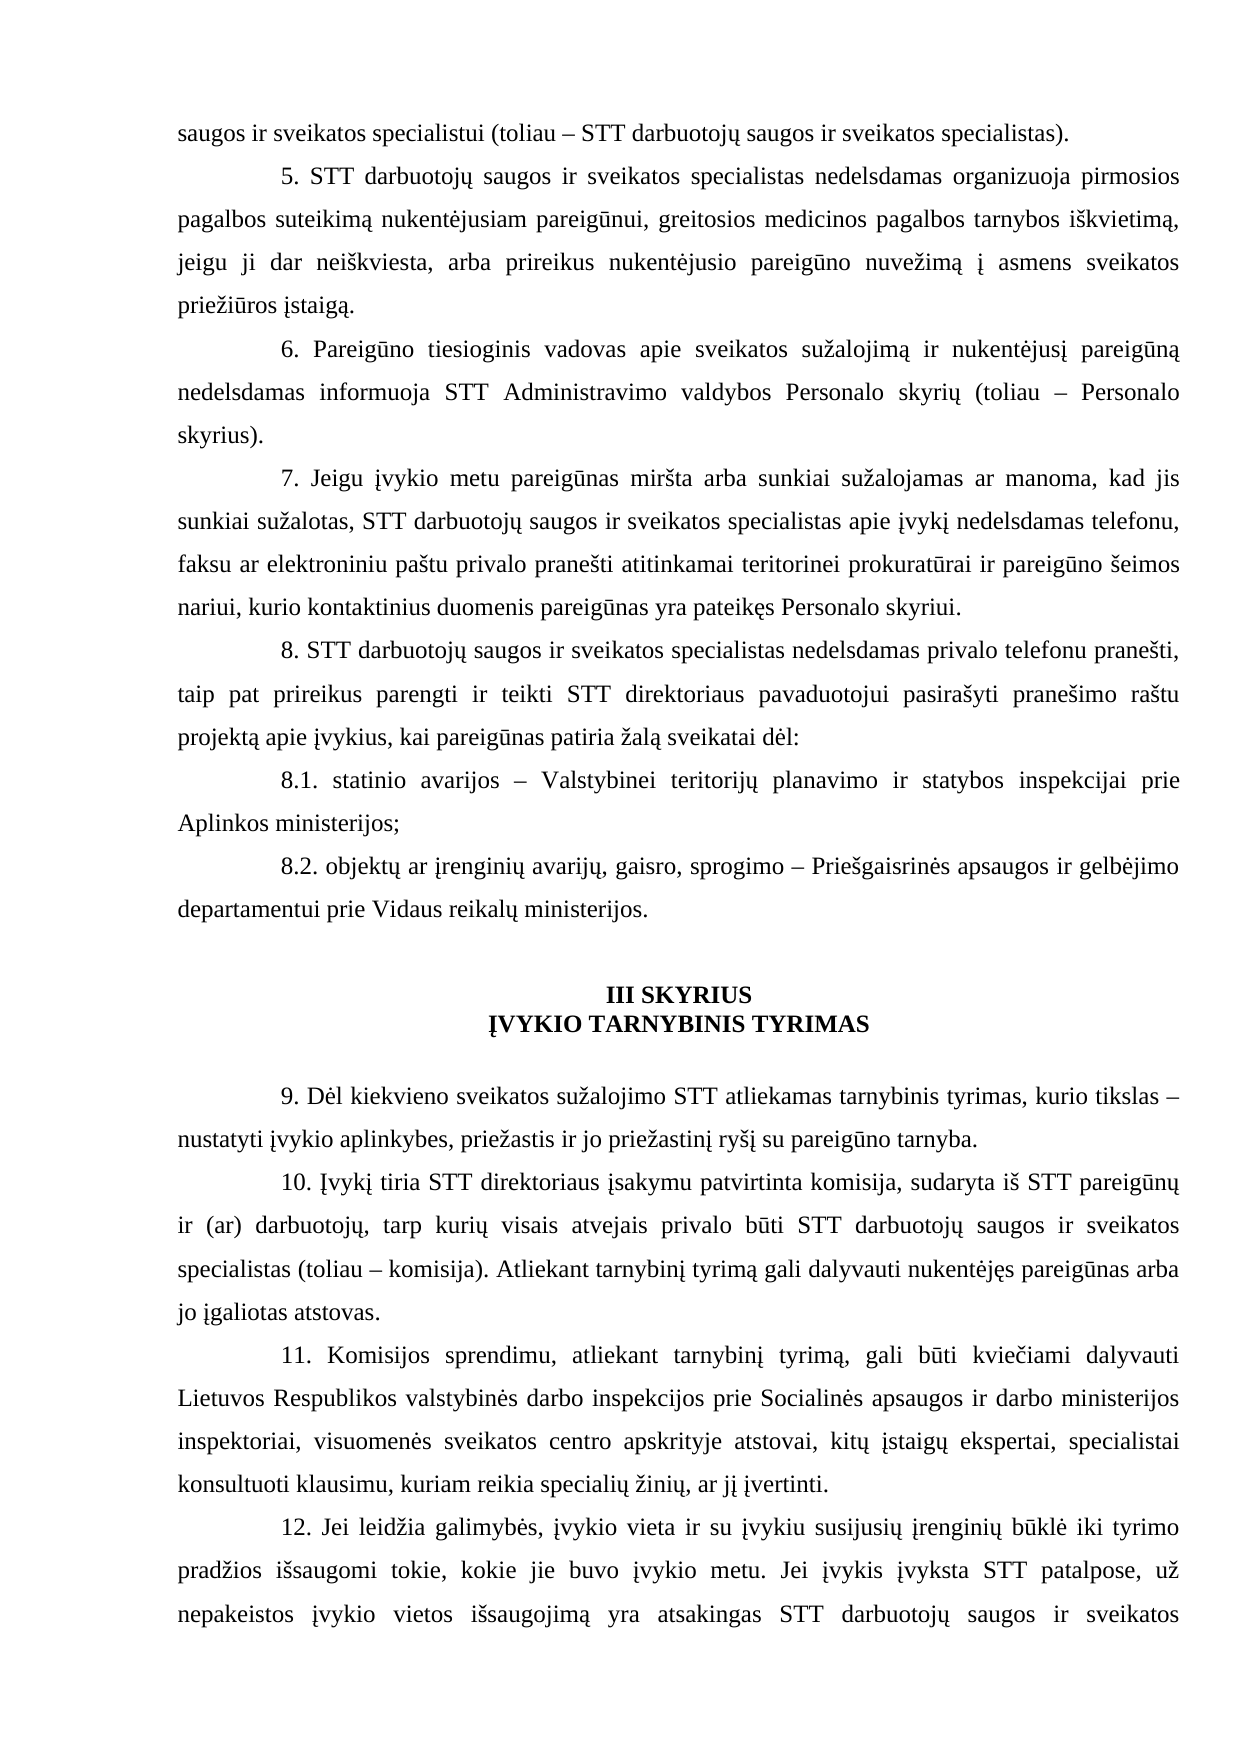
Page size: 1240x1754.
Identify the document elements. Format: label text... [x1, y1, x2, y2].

text 6. Pareigūno tiesioginis vadovas apie sveikatos sužalojimą ir nukentėjusį pareigūną nedelsdamas informuoja STT Administravimo valdybos Personalo skyrių (toliau – Personalo skyrius). [177, 334, 1181, 449]
text III SKYRIUS [177, 981, 1181, 1009]
text 8.2. objektų ar įrenginių avarijų, gaisro, sprogimo – Priešgaisrinės apsaugos ir gelbėjimo departamentui prie Vidaus reikalų ministerijos. [177, 851, 1181, 923]
text saugos ir sveikatos specialistui (toliau – STT darbuotojų saugos ir sveikatos specialistas). [177, 118, 1181, 147]
text 8.1. statinio avarijos – Valstybinei teritorijų planavimo ir statybos inspekcijai prie Aplinkos ministerijos; [177, 765, 1181, 837]
text 7. Jeigu įvykio metu pareigūnas miršta arba sunkiai sužalojamas ar manoma, kad jis sunkiai sužalotas, STT darbuotojų saugos ir sveikatos specialistas apie įvykį nedelsdamas telefonu, faksu ar elektroniniu paštu privalo pranešti atitinkamai teritorinei prokuratūrai ir pareigūno šeimos nariui, kurio kontaktinius duomenis pareigūnas yra pateikęs Personalo skyriui. [177, 463, 1181, 621]
text 11. Komisijos sprendimu, atliekant tarnybinį tyrimą, gali būti kviečiami dalyvauti Lietuvos Respublikos valstybinės darbo inspekcijos prie Socialinės apsaugos ir darbo ministerijos inspektoriai, visuomenės sveikatos centro apskrityje atstovai, kitų įstaigų ekspertai, specialistai konsultuoti klausimu, kuriam reikia specialių žinių, ar jį įvertinti. [177, 1340, 1181, 1498]
text 8. STT darbuotojų saugos ir sveikatos specialistas nedelsdamas privalo telefonu pranešti, taip pat prireikus parengti ir teikti STT direktoriaus pavaduotojui pasirašyti pranešimo raštu projektą apie įvykius, kai pareigūnas patiria žalą sveikatai dėl: [177, 636, 1181, 751]
text ĮVYKIO TARNYBINIS TYRIMAS [177, 1009, 1181, 1038]
text 9. Dėl kiekvieno sveikatos sužalojimo STT atliekamas tarnybinis tyrimas, kurio tikslas – nustatyti įvykio aplinkybes, priežastis ir jo priežastinį ryšį su pareigūno tarnyba. [177, 1081, 1181, 1153]
text 5. STT darbuotojų saugos ir sveikatos specialistas nedelsdamas organizuoja pirmosios pagalbos suteikimą nukentėjusiam pareigūnui, greitosios medicinos pagalbos tarnybos iškvietimą, jeigu ji dar neiškviesta, arba prireikus nukentėjusio pareigūno nuvežimą į asmens sveikatos priežiūros įstaigą. [177, 161, 1181, 319]
text 10. Įvykį tiria STT direktoriaus įsakymu patvirtinta komisija, sudaryta iš STT pareigūnų ir (ar) darbuotojų, tarp kurių visais atvejais privalo būti STT darbuotojų saugos ir sveikatos specialistas (toliau – komisija). Atliekant tarnybinį tyrimą gali dalyvauti nukentėjęs pareigūnas arba jo įgaliotas atstovas. [177, 1167, 1181, 1326]
text 12. Jei leidžia galimybės, įvykio vieta ir su įvykiu susijusių įrenginių būklė iki tyrimo pradžios išsaugomi tokie, kokie jie buvo įvykio metu. Jei įvykis įvyksta STT patalpose, už nepakeistos įvykio vietos išsaugojimą yra atsakingas STT darbuotojų saugos ir sveikatos [177, 1512, 1181, 1627]
